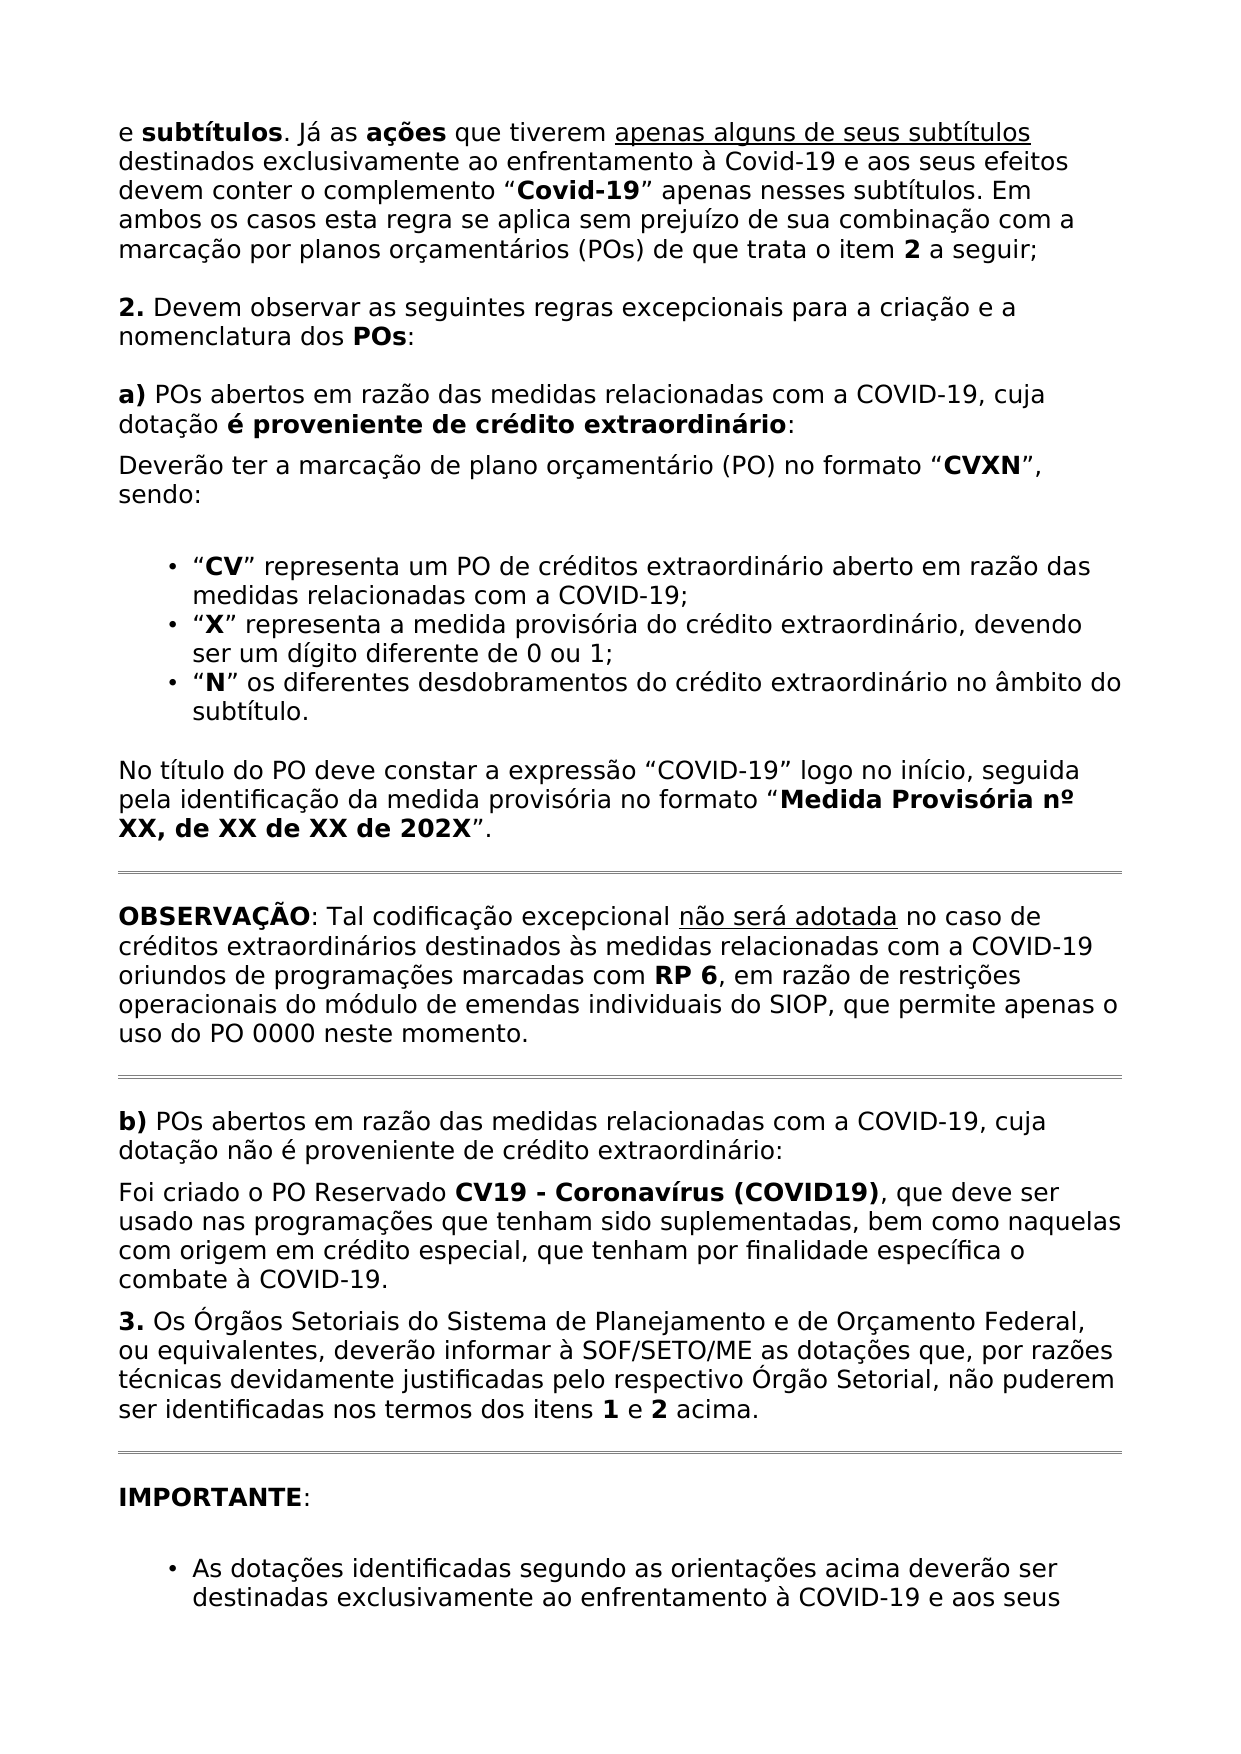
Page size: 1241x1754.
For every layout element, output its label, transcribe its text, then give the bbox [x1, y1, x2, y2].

text Foi criado o PO Reservado CV19 - Coronavírus (COVID19), que deve ser usado nas programações que tenham sido suplementadas, bem como naquelas com origem em crédito especial, que tenham por finalidade específica o combate à COVID-19. [118, 1178, 1122, 1295]
text OBSERVAÇÃO: Tal codificação excepcional não será adotada no caso de créditos extraordinários destinados às medidas relacionadas com a COVID-19 oriundos de programações marcadas com RP 6, em razão de restrições operacionais do módulo de emendas individuais do SIOP, que permite apenas o uso do PO 0000 neste momento. [118, 903, 1122, 1048]
text 3. Os Órgãos Setoriais do Sistema de Planejamento e de Orçamento Federal, ou equivalentes, deverão informar à SOF/SETO/ME as dotações que, por razões técnicas devidamente justificadas pelo respectivo Órgão Setorial, não puderem ser identificadas nos termos dos itens 1 e 2 acima. [118, 1307, 1122, 1424]
text IMPORTANTE: [118, 1483, 1122, 1512]
text b) POs abertos em razão das medidas relacionadas com a COVID-19, cuja dotação não é proveniente de crédito extraordinário: [118, 1107, 1122, 1166]
list “CV” representa um PO de créditos extraordinário aberto em razão das medidas relacionadas com a COVID-19; [177, 552, 1122, 610]
text Deverão ter a marcação de plano orçamentário (PO) no formato “CVXN”, sendo: [118, 451, 1122, 510]
list “N” os diferentes desdobramentos do crédito extraordinário no âmbito do subtítulo. [177, 668, 1122, 727]
list As dotações identificadas segundo as orientações acima deverão ser destinadas exclusivamente ao enfrentamento à COVID-19 e aos seus [177, 1554, 1122, 1612]
list “X” representa a medida provisória do crédito extraordinário, devendo ser um dígito diferente de 0 ou 1; [177, 610, 1122, 668]
text No título do PO deve constar a expressão “COVID-19” logo no início, seguida pela identificação da medida provisória no formato “Medida Provisória nº XX, de XX de XX de 202X”. [118, 756, 1122, 844]
text e subtítulos. Já as ações que tiverem apenas alguns de seus subtítulos destinados exclusivamente ao enfrentamento à Covid-19 e aos seus efeitos devem conter o complemento “Covid-19” apenas nesses subtítulos. Em ambos os casos esta regra se aplica sem prejuízo de sua combinação com a marcação por planos orçamentários (POs) de que trata o item 2 a seguir; 2. Devem observar as seguintes regras excepcionais para a criação e a nomenclatura dos POs: a) POs abertos em razão das medidas relacionadas com a COVID-19, cuja dotação é proveniente de crédito extraordinário: [118, 118, 1122, 439]
